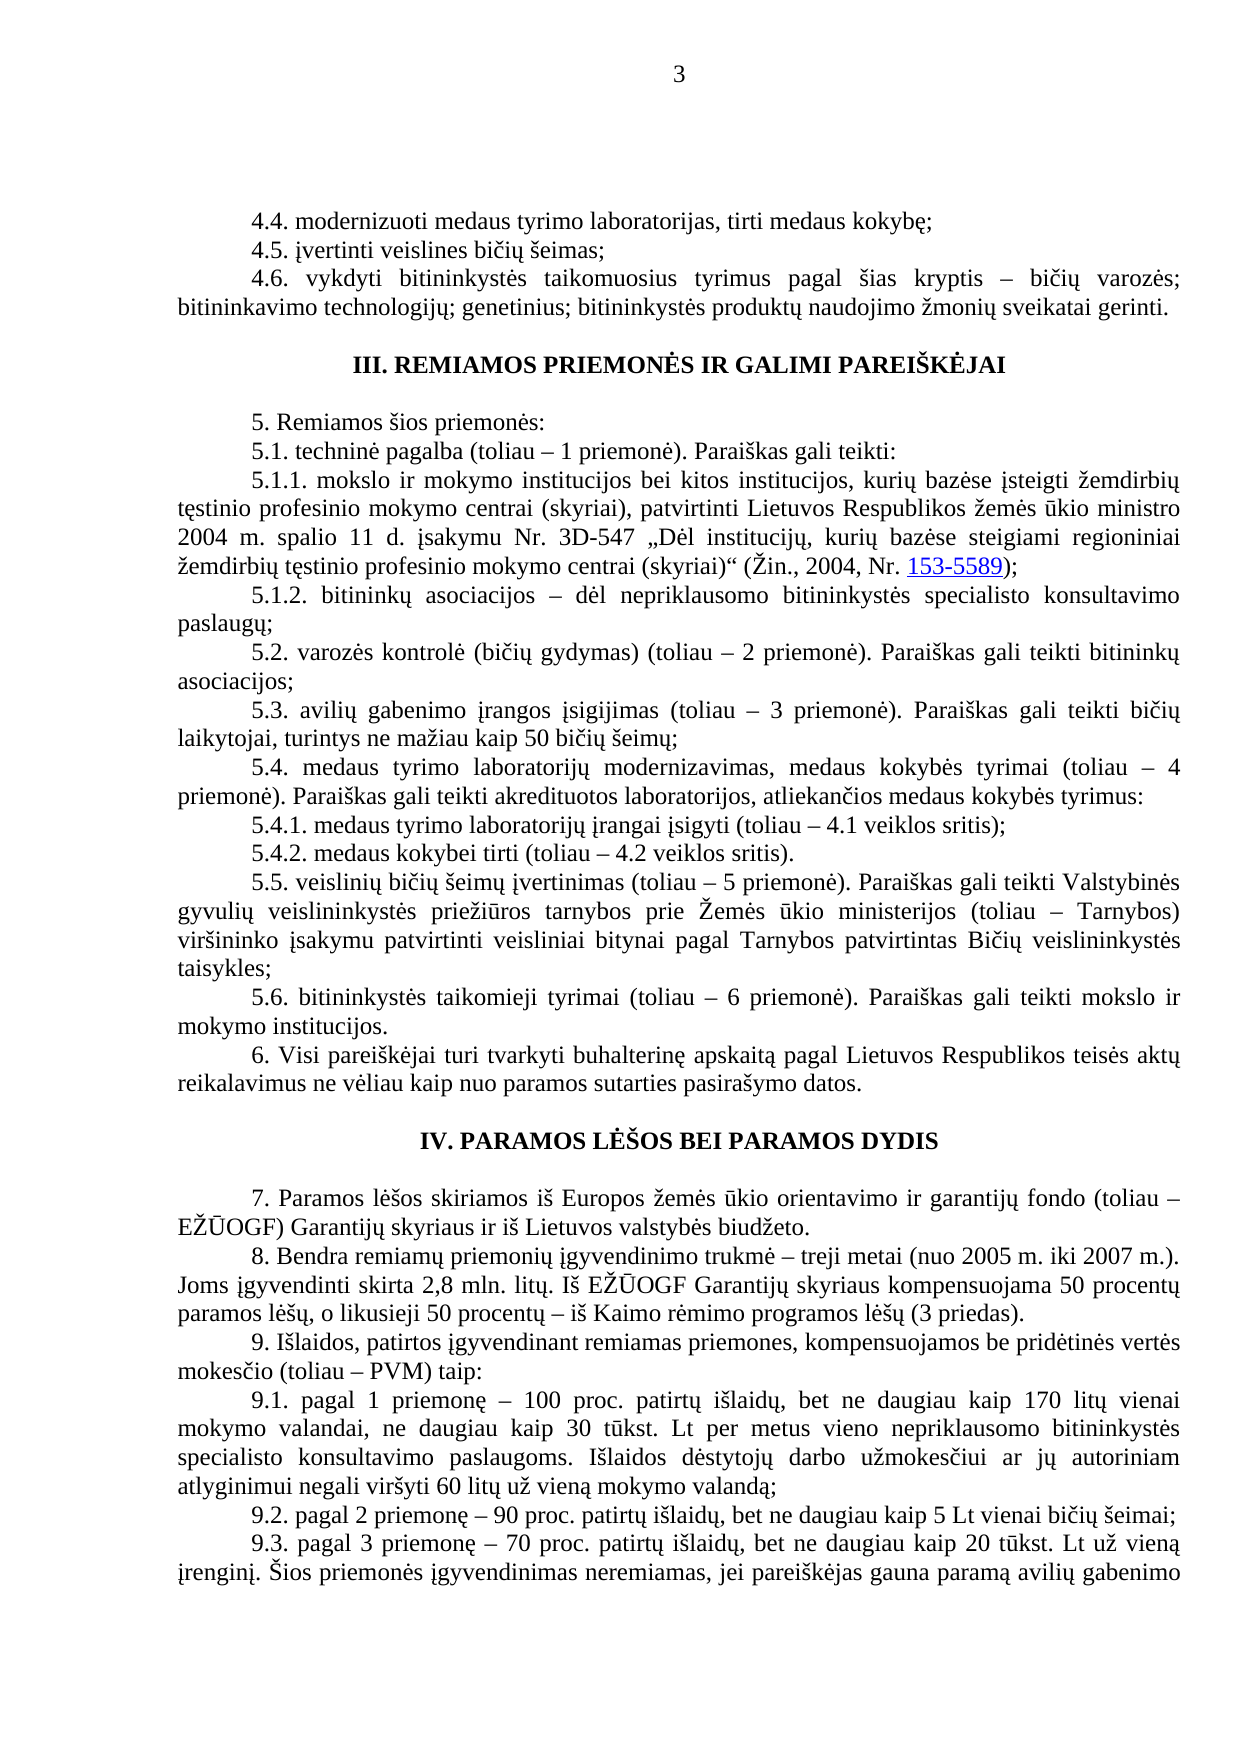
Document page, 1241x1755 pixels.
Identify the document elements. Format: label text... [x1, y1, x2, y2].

text 8. Bendra remiamų priemonių įgyvendinimo trukmė – treji metai (nuo 2005 m. iki 2007 m.). Joms įgyvendinti skirta 2,8 mln. litų. Iš EŽŪOGF Garantijų skyriaus kompensuojama 50 procentų paramos lėšų, o likusieji 50 procentų – iš Kaimo rėmimo programos lėšų (3 priedas). [177, 1241, 1181, 1327]
text 5.3. avilių gabenimo įrangos įsigijimas (toliau – 3 priemonė). Paraiškas gali teikti bičių laikytojai, turintys ne mažiau kaip 50 bičių šeimų; [177, 695, 1181, 752]
text 5.5. veislinių bičių šeimų įvertinimas (toliau – 5 priemonė). Paraiškas gali teikti Valstybinės gyvulių veislininkystės priežiūros tarnybos prie Žemės ūkio ministerijos (toliau – Tarnybos) viršininko įsakymu patvirtinti veisliniai bitynai pagal Tarnybos patvirtintas Bičių veislininkystės taisykles; [177, 867, 1181, 982]
text 9.1. pagal 1 priemonę – 100 proc. patirtų išlaidų, bet ne daugiau kaip 170 litų vienai mokymo valandai, ne daugiau kaip 30 tūkst. Lt per metus vieno nepriklausomo bitininkystės specialisto konsultavimo paslaugoms. Išlaidos dėstytojų darbo užmokesčiui ar jų autoriniam atlyginimui negali viršyti 60 litų už vieną mokymo valandą; [177, 1385, 1181, 1500]
text 5.4.2. medaus kokybei tirti (toliau – 4.2 veiklos sritis). [177, 838, 1181, 867]
text 5.1. techninė pagalba (toliau – 1 priemonė). Paraiškas gali teikti: [177, 436, 1181, 465]
text 4.4. modernizuoti medaus tyrimo laboratorijas, tirti medaus kokybę; [177, 206, 1181, 235]
text 4.5. įvertinti veislines bičių šeimas; [177, 235, 1181, 263]
text 9.2. pagal 2 priemonę – 90 proc. patirtų išlaidų, bet ne daugiau kaip 5 Lt vienai bičių šeimai; [177, 1500, 1181, 1528]
text 5. Remiamos šios priemonės: [177, 407, 1181, 436]
text 5.1.2. bitininkų asociacijos – dėl nepriklausomo bitininkystės specialisto konsultavimo paslaugų; [177, 580, 1181, 637]
text 5.6. bitininkystės taikomieji tyrimai (toliau – 6 priemonė). Paraiškas gali teikti mokslo ir mokymo institucijos. [177, 982, 1181, 1040]
text 5.4.1. medaus tyrimo laboratorijų įrangai įsigyti (toliau – 4.1 veiklos sritis); [177, 810, 1181, 838]
text 5.2. varozės kontrolė (bičių gydymas) (toliau – 2 priemonė). Paraiškas gali teikti bitininkų asociacijos; [177, 637, 1181, 695]
text 6. Visi pareiškėjai turi tvarkyti buhalterinę apskaitą pagal Lietuvos Respublikos teisės aktų reikalavimus ne vėliau kaip nuo paramos sutarties pasirašymo datos. [177, 1040, 1181, 1097]
text 4.6. vykdyti bitininkystės taikomuosius tyrimus pagal šias kryptis – bičių varozės; bitininkavimo technologijų; genetinius; bitininkystės produktų naudojimo žmonių sveikatai gerinti. [177, 263, 1181, 321]
text III. REMIAMOS PRIEMONĖS IR GALIMI PAREIŠKĖJAI [177, 350, 1181, 378]
text 9.3. pagal 3 priemonę – 70 proc. patirtų išlaidų, bet ne daugiau kaip 20 tūkst. Lt už vieną įrenginį. Šios priemonės įgyvendinimas neremiamas, jei pareiškėjas gauna paramą avilių gabenimo [177, 1528, 1181, 1586]
text IV. PARAMOS LĖŠOS BEI PARAMOS DYDIS [177, 1126, 1181, 1155]
text 5.1.1. mokslo ir mokymo institucijos bei kitos institucijos, kurių bazėse įsteigti žemdirbių tęstinio profesinio mokymo centrai (skyriai), patvirtinti Lietuvos Respublikos žemės ūkio ministro 2004 m. spalio 11 d. įsakymu Nr. 3D-547 „Dėl institucijų, kurių bazėse steigiami regioniniai žemdirbių tęstinio profesinio mokymo centrai (skyriai)“ (Žin., 2004, Nr. 153-5589); [177, 465, 1181, 580]
text 7. Paramos lėšos skiriamos iš Europos žemės ūkio orientavimo ir garantijų fondo (toliau – EŽŪOGF) Garantijų skyriaus ir iš Lietuvos valstybės biudžeto. [177, 1183, 1181, 1241]
text 9. Išlaidos, patirtos įgyvendinant remiamas priemones, kompensuojamos be pridėtinės vertės mokesčio (toliau – PVM) taip: [177, 1327, 1181, 1385]
text 5.4. medaus tyrimo laboratorijų modernizavimas, medaus kokybės tyrimai (toliau – 4 priemonė). Paraiškas gali teikti akredituotos laboratorijos, atliekančios medaus kokybės tyrimus: [177, 752, 1181, 810]
